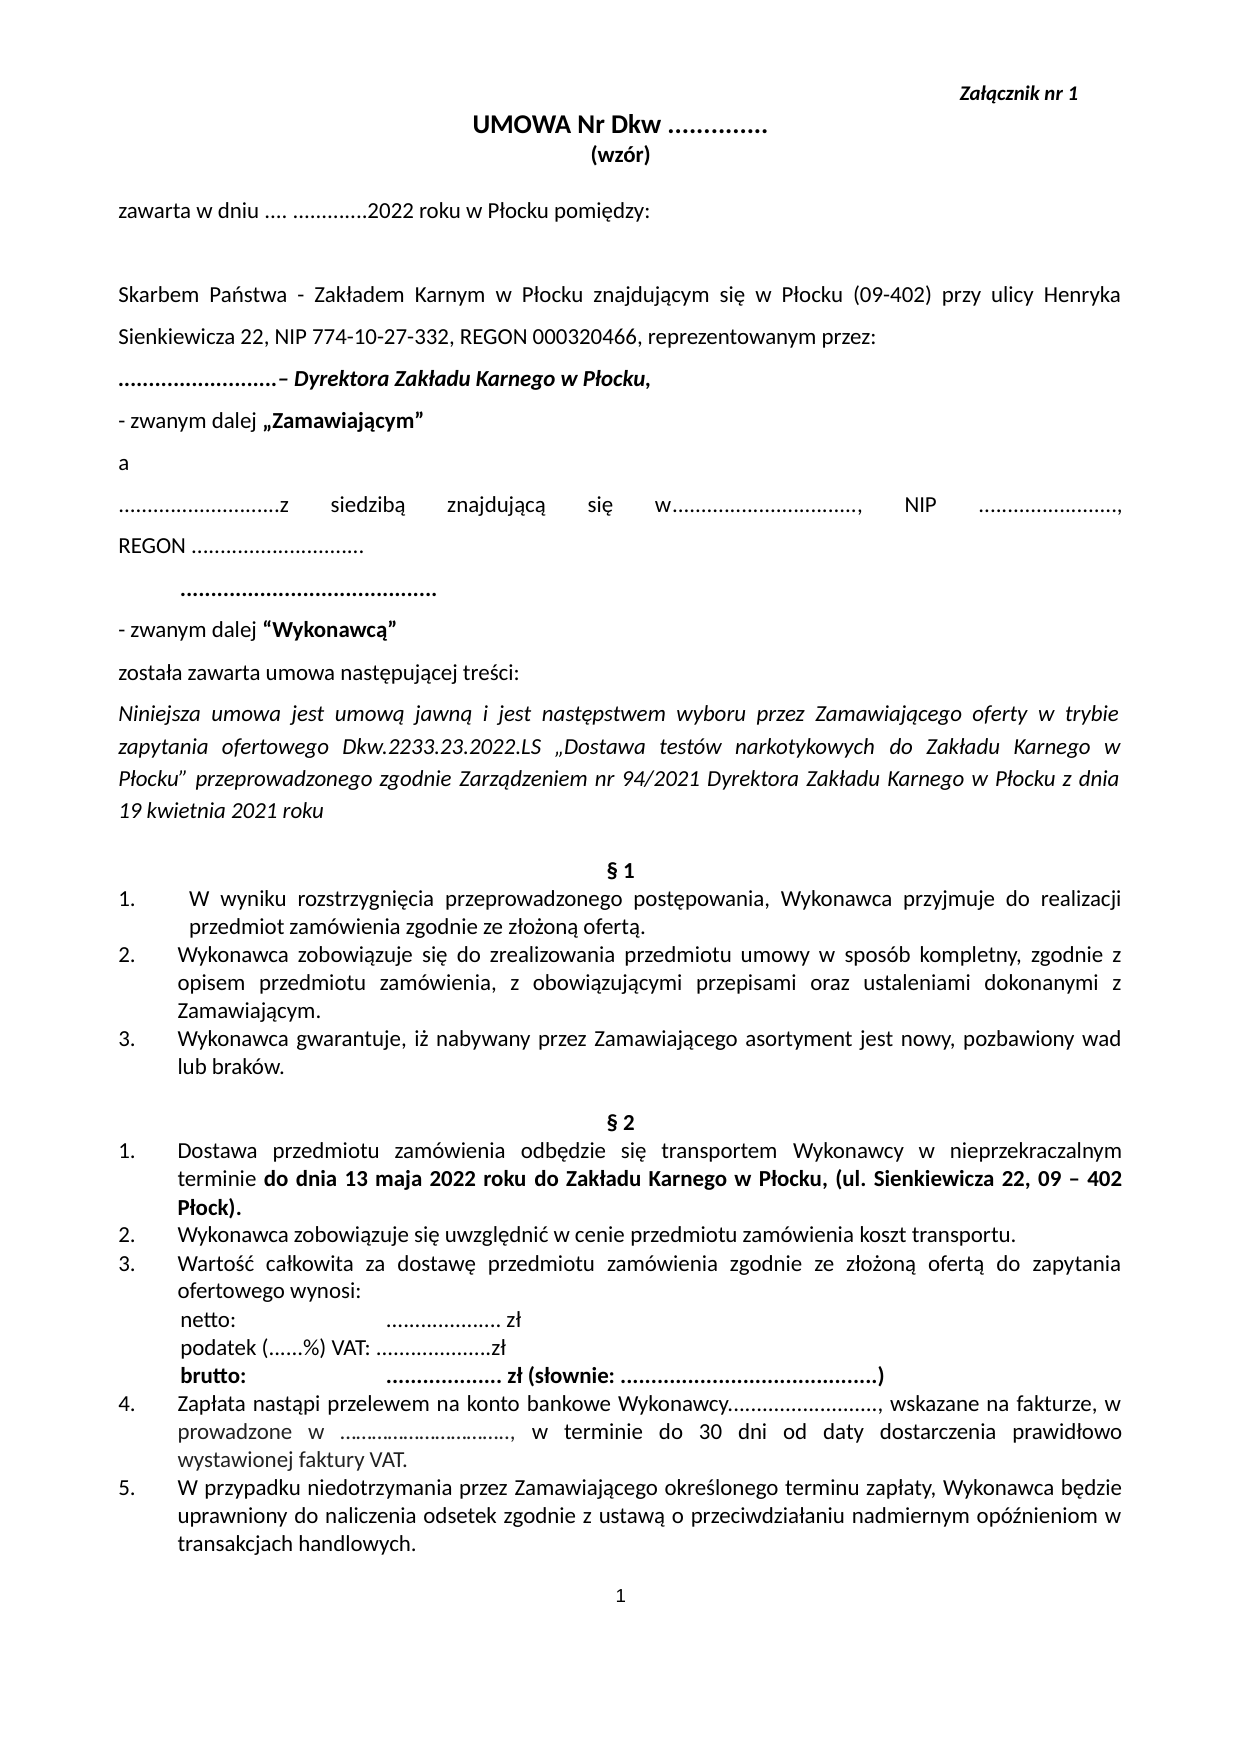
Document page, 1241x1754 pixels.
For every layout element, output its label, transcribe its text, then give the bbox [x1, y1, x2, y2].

text Skarbem Państwa - Zakładem Karnym w Płocku znajdującym się w Płocku (09-402) przy ulicy Henryka Sienkiewicza 22, NIP 774-10-27-332, REGON 000320466, reprezentowanym przez: [118, 280, 1123, 350]
list Wartość całkowita za dostawę przedmiotu zamówienia zgodnie ze złożoną ofertą do zapytania ofertowego wynosi: [118, 1249, 1123, 1305]
text .......................................... [118, 574, 1123, 602]
text Niniejsza umowa jest umową jawną i jest następstwem wyboru przez Zamawiającego oferty w trybie zapytania ofertowego Dkw.2233.23.2022.LS „Dostawa testów narkotykowych do Zakładu Karnego w Płocku” przeprowadzonego zgodnie Zarządzeniem nr 94/2021 Dyrektora Zakładu Karnego w Płocku z dnia 19 kwietnia 2021 roku [118, 699, 1123, 824]
text została zawarta umowa następującej treści: [118, 658, 1123, 686]
text UMOWA Nr Dkw .............. [118, 107, 1123, 140]
text ..........................– Dyrektora Zakładu Karnego w Płocku, [118, 364, 1123, 392]
list W przypadku niedotrzymania przez Zamawiającego określonego terminu zapłaty, Wykonawca będzie uprawniony do naliczenia odsetek zgodnie z ustawą o przeciwdziałaniu nadmiernym opóźnieniom w transakcjach handlowych. [118, 1473, 1123, 1557]
text brutto: ................... zł (słownie: ..........................................) [154, 1361, 1123, 1389]
list W wyniku rozstrzygnięcia przeprowadzonego postępowania, Wykonawca przyjmuje do realizacji przedmiot zamówienia zgodnie ze złożoną ofertą. [118, 884, 1123, 940]
text - zwanym dalej „Zamawiającym” [118, 406, 1123, 434]
text (wzór) [118, 140, 1123, 168]
text ............................z siedzibą znajdującą się w................................, NIP ........................, REGON .............................. [118, 490, 1123, 560]
list Wykonawca zobowiązuje się do zrealizowania przedmiotu umowy w sposób kompletny, zgodnie z opisem przedmiotu zamówienia, z obowiązującymi przepisami oraz ustaleniami dokonanymi z Zamawiającym. [118, 940, 1123, 1024]
list Dostawa przedmiotu zamówienia odbędzie się transportem Wykonawcy w nieprzekraczalnym terminie do dnia 13 maja 2022 roku do Zakładu Karnego w Płocku, (ul. Sienkiewicza 22, 09 – 402 Płock). [118, 1137, 1123, 1221]
text netto: .................... zł [154, 1305, 1123, 1333]
list Wykonawca gwarantuje, iż nabywany przez Zamawiającego asortyment jest nowy, pozbawiony wad lub braków. [118, 1024, 1123, 1081]
text § 2 [118, 1108, 1123, 1137]
list Zapłata nastąpi przelewem na konto bankowe Wykonawcy.........................., wskazane na fakturze, w prowadzone w ………………………….., w terminie do 30 dni od daty dostarczenia prawidłowo wystawionej faktury VAT. [118, 1389, 1123, 1473]
text a [118, 448, 1123, 476]
text - zwanym dalej “Wykonawcą” [118, 616, 1123, 644]
text podatek (......%) VAT: ....................zł [154, 1333, 1123, 1361]
text zawarta w dniu .... .............2022 roku w Płocku pomiędzy: [118, 196, 1123, 224]
text § 1 [118, 856, 1123, 884]
list Wykonawca zobowiązuje się uwzględnić w cenie przedmiotu zamówienia koszt transportu. [118, 1221, 1123, 1249]
text Załącznik nr 1 [118, 74, 1123, 107]
